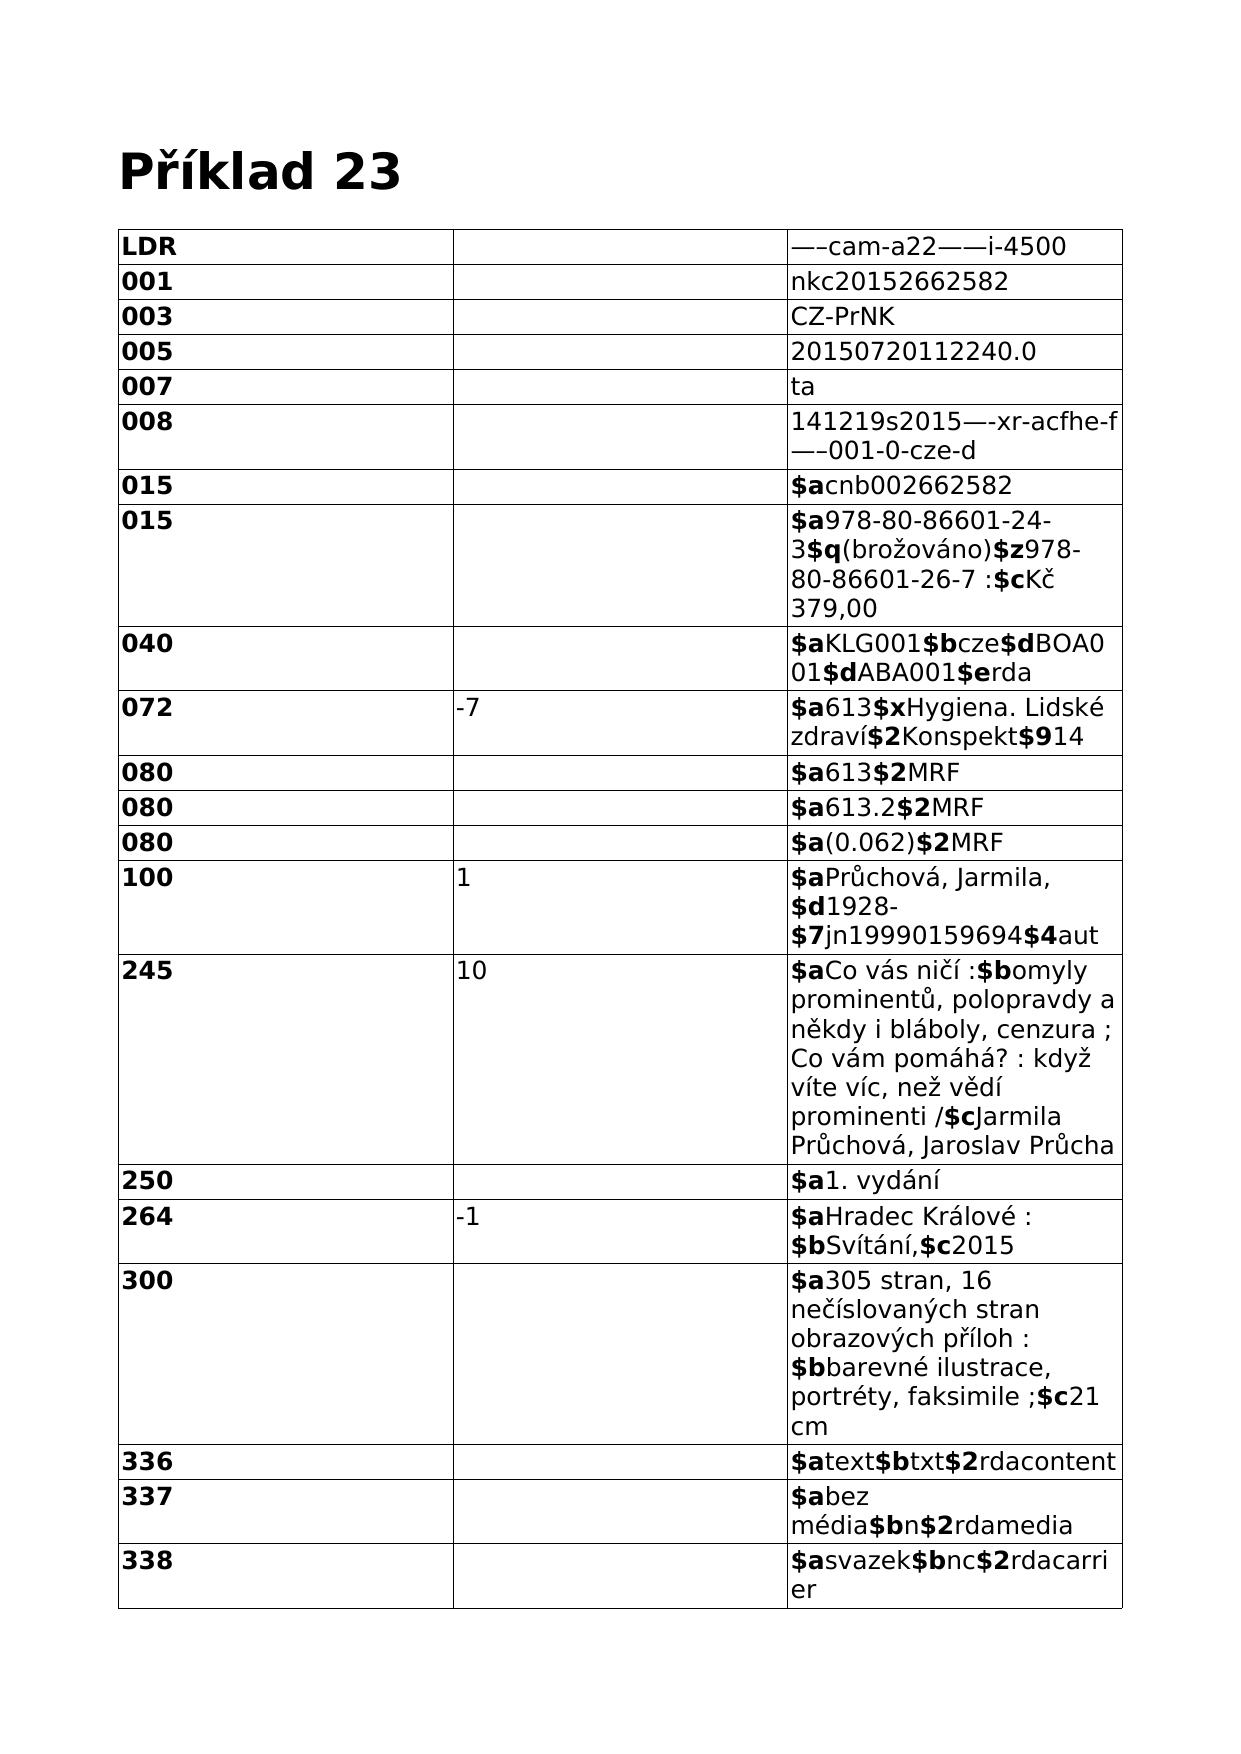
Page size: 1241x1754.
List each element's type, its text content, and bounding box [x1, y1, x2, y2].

table_cell [454, 405, 787, 468]
table_cell 080 [119, 791, 453, 825]
table_cell $aHradec Králové :$bSvítání,$c2015 [788, 1200, 1122, 1263]
table_cell [454, 1165, 787, 1199]
table_cell -1 [454, 1200, 787, 1263]
table_cell [454, 1445, 787, 1479]
table_cell $a613$2MRF [788, 756, 1122, 790]
table_cell [454, 1264, 787, 1444]
table_cell [454, 335, 787, 369]
table_cell 072 [119, 691, 453, 755]
table_header —–cam-a22——i-4500 [788, 230, 1122, 264]
table_cell 336 [119, 1445, 453, 1479]
table_cell 141219s2015—-xr-acfhe-f—–001-0-cze-d [788, 405, 1122, 468]
table_cell 250 [119, 1165, 453, 1199]
table_cell [454, 791, 787, 825]
table_cell nkc20152662582 [788, 265, 1122, 299]
table_cell [454, 826, 787, 860]
table_cell 337 [119, 1480, 453, 1543]
table_cell [454, 470, 787, 503]
table_cell $asvazek$bnc$2rdacarrier [788, 1544, 1122, 1607]
table_cell 20150720112240.0 [788, 335, 1122, 369]
table_cell 245 [119, 955, 453, 1163]
table_cell $atext$btxt$2rdacontent [788, 1445, 1122, 1479]
table_cell [454, 505, 787, 626]
table_cell $aPrůchová, Jarmila,$d1928-$7jn19990159694$4aut [788, 861, 1122, 953]
table_cell 008 [119, 405, 453, 468]
table_cell 100 [119, 861, 453, 953]
table_cell -7 [454, 691, 787, 755]
table_cell 001 [119, 265, 453, 299]
table_header [454, 230, 787, 264]
table_cell [454, 370, 787, 404]
table_cell 015 [119, 470, 453, 503]
table_cell $abez média$bn$2rdamedia [788, 1480, 1122, 1543]
table_cell $a1. vydání [788, 1165, 1122, 1199]
table_cell ta [788, 370, 1122, 404]
table_header LDR [119, 230, 453, 264]
table_cell 005 [119, 335, 453, 369]
table_cell 1 [454, 861, 787, 953]
table_cell $aKLG001$bcze$dBOA001$dABA001$erda [788, 627, 1122, 690]
table_cell 10 [454, 955, 787, 1163]
table_cell 007 [119, 370, 453, 404]
table_cell 080 [119, 826, 453, 860]
table_cell 300 [119, 1264, 453, 1444]
table_cell CZ-PrNK [788, 300, 1122, 334]
table_cell [454, 627, 787, 690]
table_cell $a(0.062)$2MRF [788, 826, 1122, 860]
table_cell [454, 1544, 787, 1607]
table_cell 264 [119, 1200, 453, 1263]
table_cell $acnb002662582 [788, 470, 1122, 503]
table_cell $aCo vás ničí :$bomyly prominentů, polopravdy a někdy i bláboly, cenzura ; Co vám pomáhá? : když víte víc, než vědí prominenti /$cJarmila Průchová, Jaroslav Průcha [788, 955, 1122, 1163]
table_cell 080 [119, 756, 453, 790]
table_cell 338 [119, 1544, 453, 1607]
subtitle Příklad 23 [118, 143, 1122, 201]
table_cell [454, 300, 787, 334]
table_cell $a613$xHygiena. Lidské zdraví$2Konspekt$914 [788, 691, 1122, 755]
table_cell $a613.2$2MRF [788, 791, 1122, 825]
table_cell $a978-80-86601-24-3$q(brožováno)$z978-80-86601-26-7 :$cKč 379,00 [788, 505, 1122, 626]
table_cell 040 [119, 627, 453, 690]
table_cell $a305 stran, 16 nečíslovaných stran obrazových příloh :$bbarevné ilustrace, portréty, faksimile ;$c21 cm [788, 1264, 1122, 1444]
table_cell [454, 265, 787, 299]
table_cell 015 [119, 505, 453, 626]
table_cell [454, 756, 787, 790]
table_cell [454, 1480, 787, 1543]
table_cell 003 [119, 300, 453, 334]
